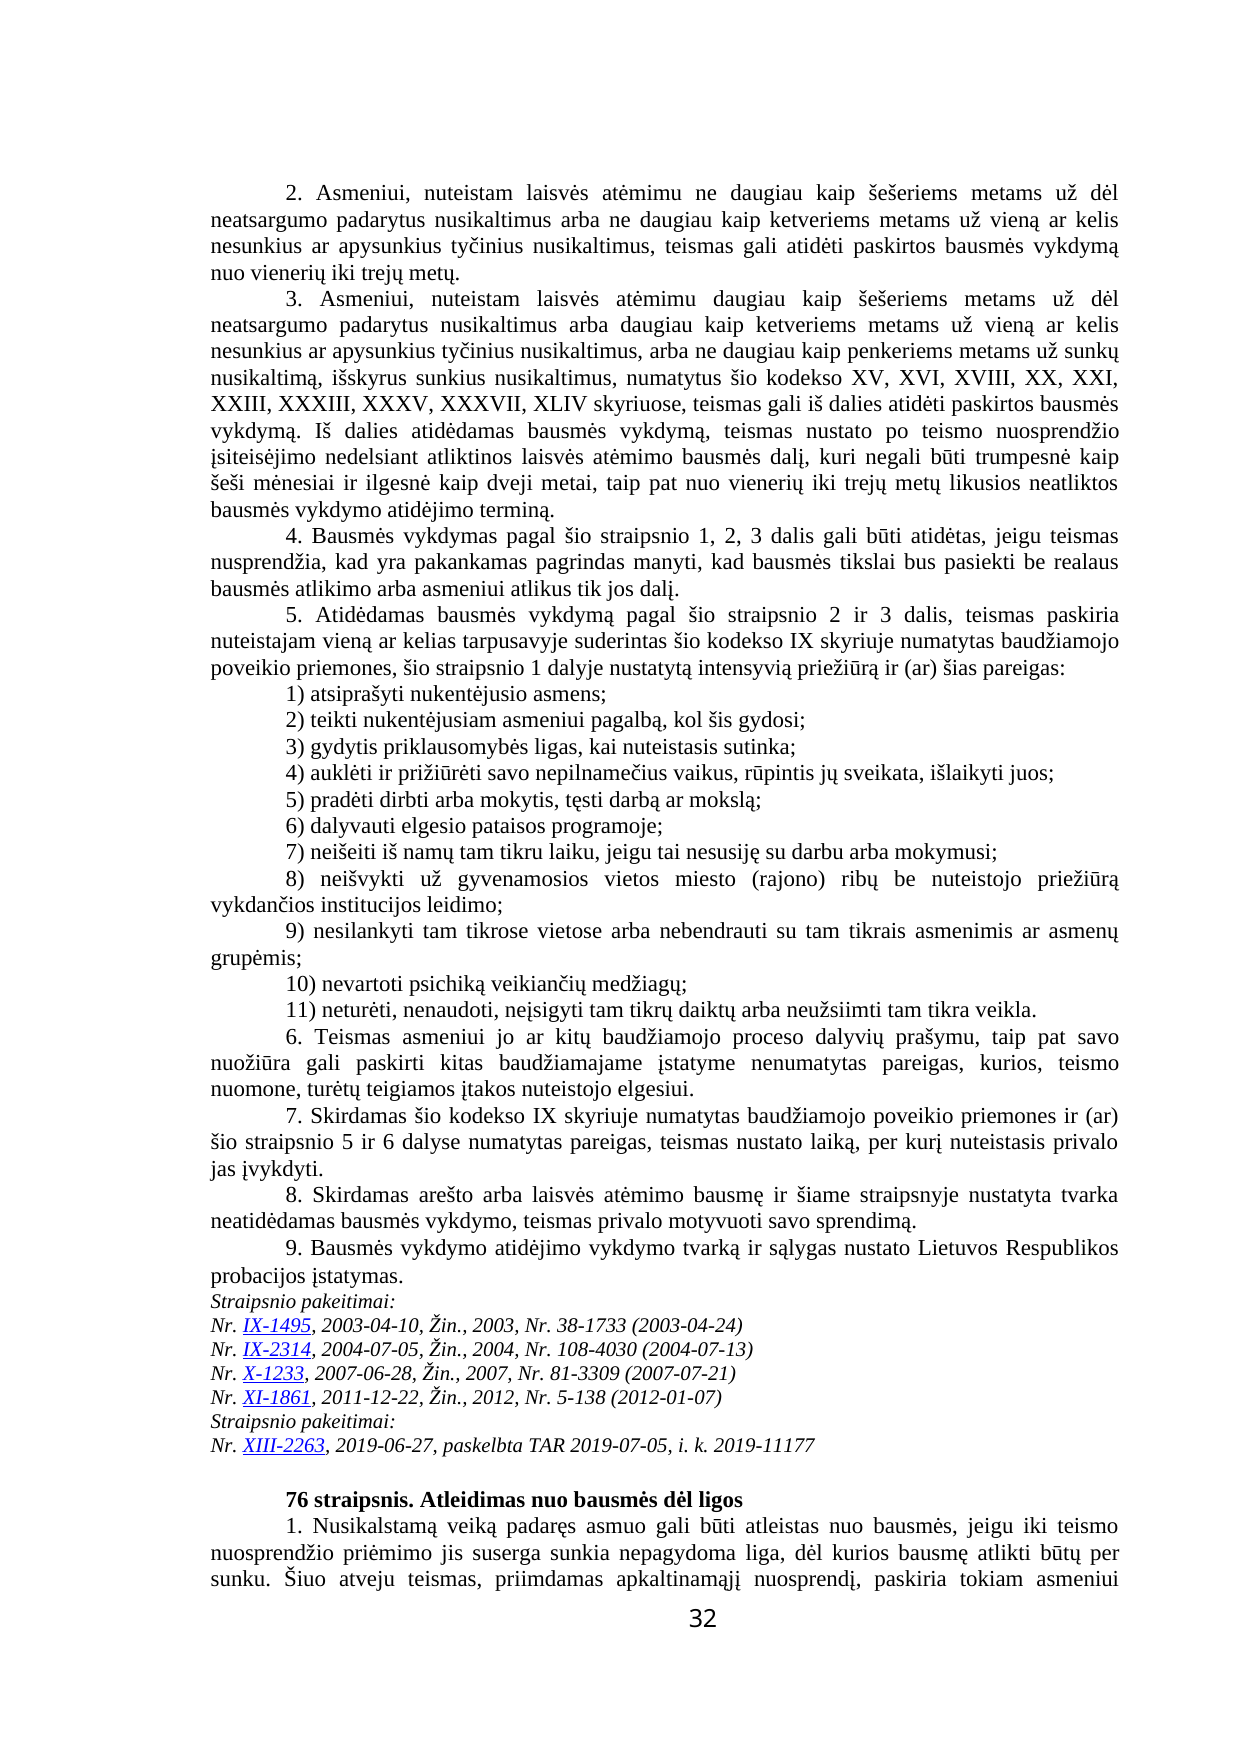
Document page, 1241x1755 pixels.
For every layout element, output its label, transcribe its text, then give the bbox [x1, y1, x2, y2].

text Nr. IX-1495, 2003-04-10, Žin., 2003, Nr. 38-1733 (2003-04-24) [210, 1313, 1120, 1337]
text 1) atsiprašyti nukentėjusio asmens; [210, 680, 1120, 707]
text Nr. X-1233, 2007-06-28, Žin., 2007, Nr. 81-3309 (2007-07-21) [210, 1361, 1120, 1385]
text 7. Skirdamas šio kodekso IX skyriuje numatytas baudžiamojo poveikio priemones ir (ar) šio straipsnio 5 ir 6 dalyse numatytas pareigas, teismas nustato laiką, per kurį nuteistasis privalo jas įvykdyti. [210, 1102, 1120, 1181]
text 10) nevartoti psichiką veikiančių medžiagų; [210, 970, 1120, 996]
text 9) nesilankyti tam tikrose vietose arba nebendrauti su tam tikrais asmenimis ar asmenų grupėmis; [210, 917, 1120, 970]
text 4. Bausmės vykdymas pagal šio straipsnio 1, 2, 3 dalis gali būti atidėtas, jeigu teismas nusprendžia, kad yra pakankamas pagrindas manyti, kad bausmės tikslai bus pasiekti be realaus bausmės atlikimo arba asmeniui atlikus tik jos dalį. [210, 522, 1120, 601]
text 8. Skirdamas arešto arba laisvės atėmimo bausmę ir šiame straipsnyje nustatyta tvarka neatidėdamas bausmės vykdymo, teismas privalo motyvuoti savo sprendimą. [210, 1181, 1120, 1234]
text 9. Bausmės vykdymo atidėjimo vykdymo tvarką ir sąlygas nustato Lietuvos Respublikos probacijos įstatymas. [210, 1234, 1120, 1289]
text 1. Nusikalstamą veiką padaręs asmuo gali būti atleistas nuo bausmės, jeigu iki teismo nuosprendžio priėmimo jis suserga sunkia nepagydoma liga, dėl kurios bausmę atlikti būtų per sunku. Šiuo atveju teismas, priimdamas apkaltinamąjį nuosprendį, paskiria tokiam asmeniui [210, 1512, 1120, 1591]
text 11) neturėti, nenaudoti, neįsigyti tam tikrų daiktų arba neužsiimti tam tikra veikla. [210, 996, 1120, 1023]
text Nr. XI-1861, 2011-12-22, Žin., 2012, Nr. 5-138 (2012-01-07) [210, 1385, 1120, 1409]
text 7) neišeiti iš namų tam tikru laiku, jeigu tai nesusiję su darbu arba mokymusi; [210, 838, 1120, 865]
text 2. Asmeniui, nuteistam laisvės atėmimu ne daugiau kaip šešeriems metams už dėl neatsargumo padarytus nusikaltimus arba ne daugiau kaip ketveriems metams už vieną ar kelis nesunkius ar apysunkius tyčinius nusikaltimus, teismas gali atidėti paskirtos bausmės vykdymą nuo vienerių iki trejų metų. [210, 179, 1120, 285]
text 6) dalyvauti elgesio pataisos programoje; [210, 812, 1120, 838]
text 8) neišvykti už gyvenamosios vietos miesto (rajono) ribų be nuteistojo priežiūrą vykdančios institucijos leidimo; [210, 865, 1120, 917]
text 2) teikti nukentėjusiam asmeniui pagalbą, kol šis gydosi; [210, 707, 1120, 733]
text 6. Teismas asmeniui jo ar kitų baudžiamojo proceso dalyvių prašymu, taip pat savo nuožiūra gali paskirti kitas baudžiamajame įstatyme nenumatytas pareigas, kurios, teismo nuomone, turėtų teigiamos įtakos nuteistojo elgesiui. [210, 1023, 1120, 1102]
text 3) gydytis priklausomybės ligas, kai nuteistasis sutinka; [210, 733, 1120, 759]
text 76 straipsnis. Atleidimas nuo bausmės dėl ligos [210, 1486, 1120, 1512]
text Nr. IX-2314, 2004-07-05, Žin., 2004, Nr. 108-4030 (2004-07-13) [210, 1337, 1120, 1361]
text 4) auklėti ir prižiūrėti savo nepilnamečius vaikus, rūpintis jų sveikata, išlaikyti juos; [210, 759, 1120, 786]
text Straipsnio pakeitimai: [210, 1409, 1120, 1433]
text Straipsnio pakeitimai: [210, 1289, 1120, 1313]
text Nr. XIII-2263, 2019-06-27, paskelbta TAR 2019-07-05, i. k. 2019-11177 [210, 1433, 1120, 1457]
text 3. Asmeniui, nuteistam laisvės atėmimu daugiau kaip šešeriems metams už dėl neatsargumo padarytus nusikaltimus arba daugiau kaip ketveriems metams už vieną ar kelis nesunkius ar apysunkius tyčinius nusikaltimus, arba ne daugiau kaip penkeriems metams už sunkų nusikaltimą, išskyrus sunkius nusikaltimus, numatytus šio kodekso XV, XVI, XVIII, XX, XXI, XXIII, XXXIII, XXXV, XXXVII, XLIV skyriuose, teismas gali iš dalies atidėti paskirtos bausmės vykdymą. Iš dalies atidėdamas bausmės vykdymą, teismas nustato po teismo nuosprendžio įsiteisėjimo nedelsiant atliktinos laisvės atėmimo bausmės dalį, kuri negali būti trumpesnė kaip šeši mėnesiai ir ilgesnė kaip dveji metai, taip pat nuo vienerių iki trejų metų likusios neatliktos bausmės vykdymo atidėjimo terminą. [210, 285, 1120, 522]
text 5) pradėti dirbti arba mokytis, tęsti darbą ar mokslą; [210, 786, 1120, 812]
text 5. Atidėdamas bausmės vykdymą pagal šio straipsnio 2 ir 3 dalis, teismas paskiria nuteistajam vieną ar kelias tarpusavyje suderintas šio kodekso IX skyriuje numatytas baudžiamojo poveikio priemones, šio straipsnio 1 dalyje nustatytą intensyvią priežiūrą ir (ar) šias pareigas: [210, 601, 1120, 680]
